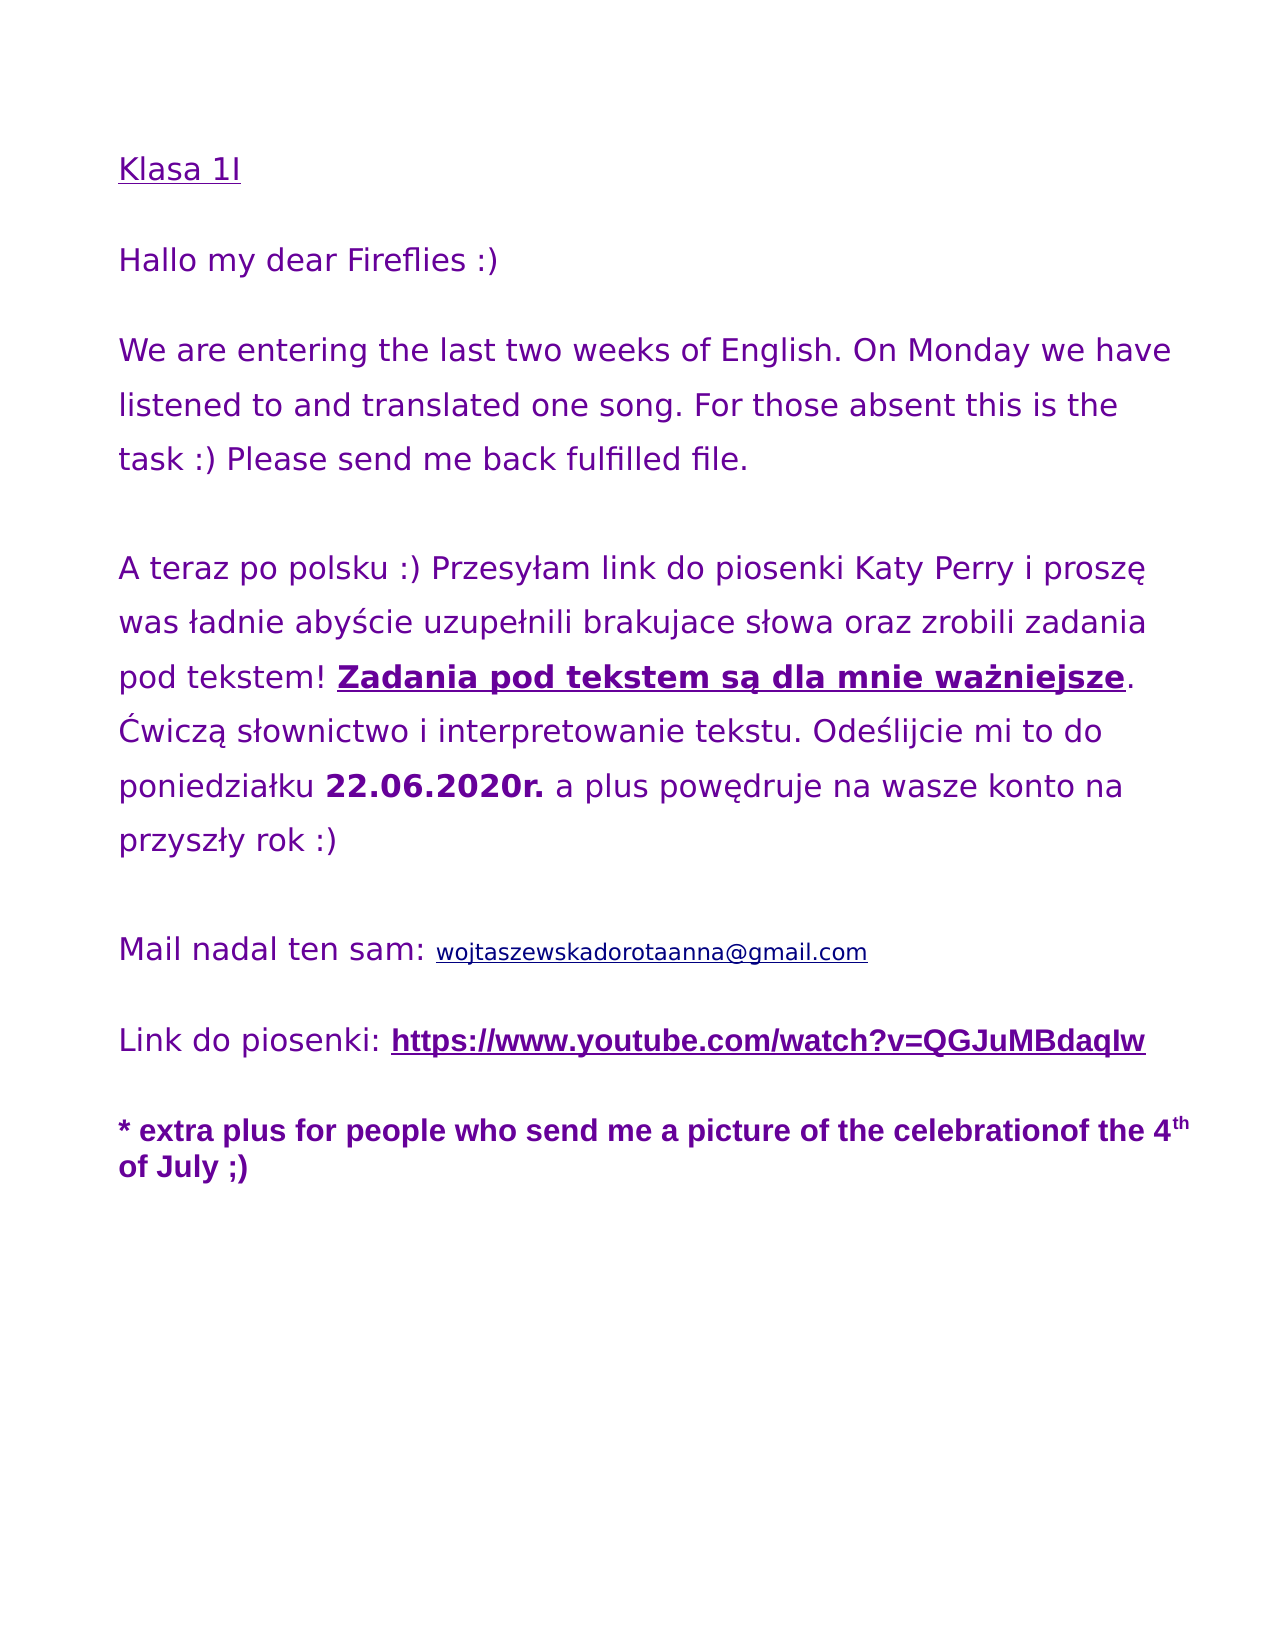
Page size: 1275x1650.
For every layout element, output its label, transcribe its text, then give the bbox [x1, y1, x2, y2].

subtitle Link do piosenki: https://www.youtube.com/watch?v=QGJuMBdaqIw [118, 1022, 1215, 1058]
subtitle Klasa 1I [118, 151, 1215, 188]
subtitle * extra plus for people who send me a picture of the celebrationof the 4th of July ;) [118, 1112, 1215, 1184]
subtitle We are entering the last two weeks of English. On Monday we have listened to and translated one song. For those absent this is the task :) Please send me back fulfilled file. [118, 332, 1215, 478]
subtitle Mail nadal ten sam: wojtaszewskadorotaanna@gmail.com [118, 931, 1215, 967]
subtitle Hallo my dear Fireflies :) [118, 242, 1215, 278]
subtitle A teraz po polsku :) Przesyłam link do piosenki Katy Perry i proszę was ładnie abyście uzupełnili brakujace słowa oraz zrobili zadania pod tekstem! Zadania pod tekstem są dla mnie ważniejsze. Ćwiczą słownictwo i interpretowanie tekstu. Odeślijcie mi to do poniedziałku 22.06.2020r. a plus powędruje na wasze konto na przyszły rok :) [118, 550, 1215, 859]
